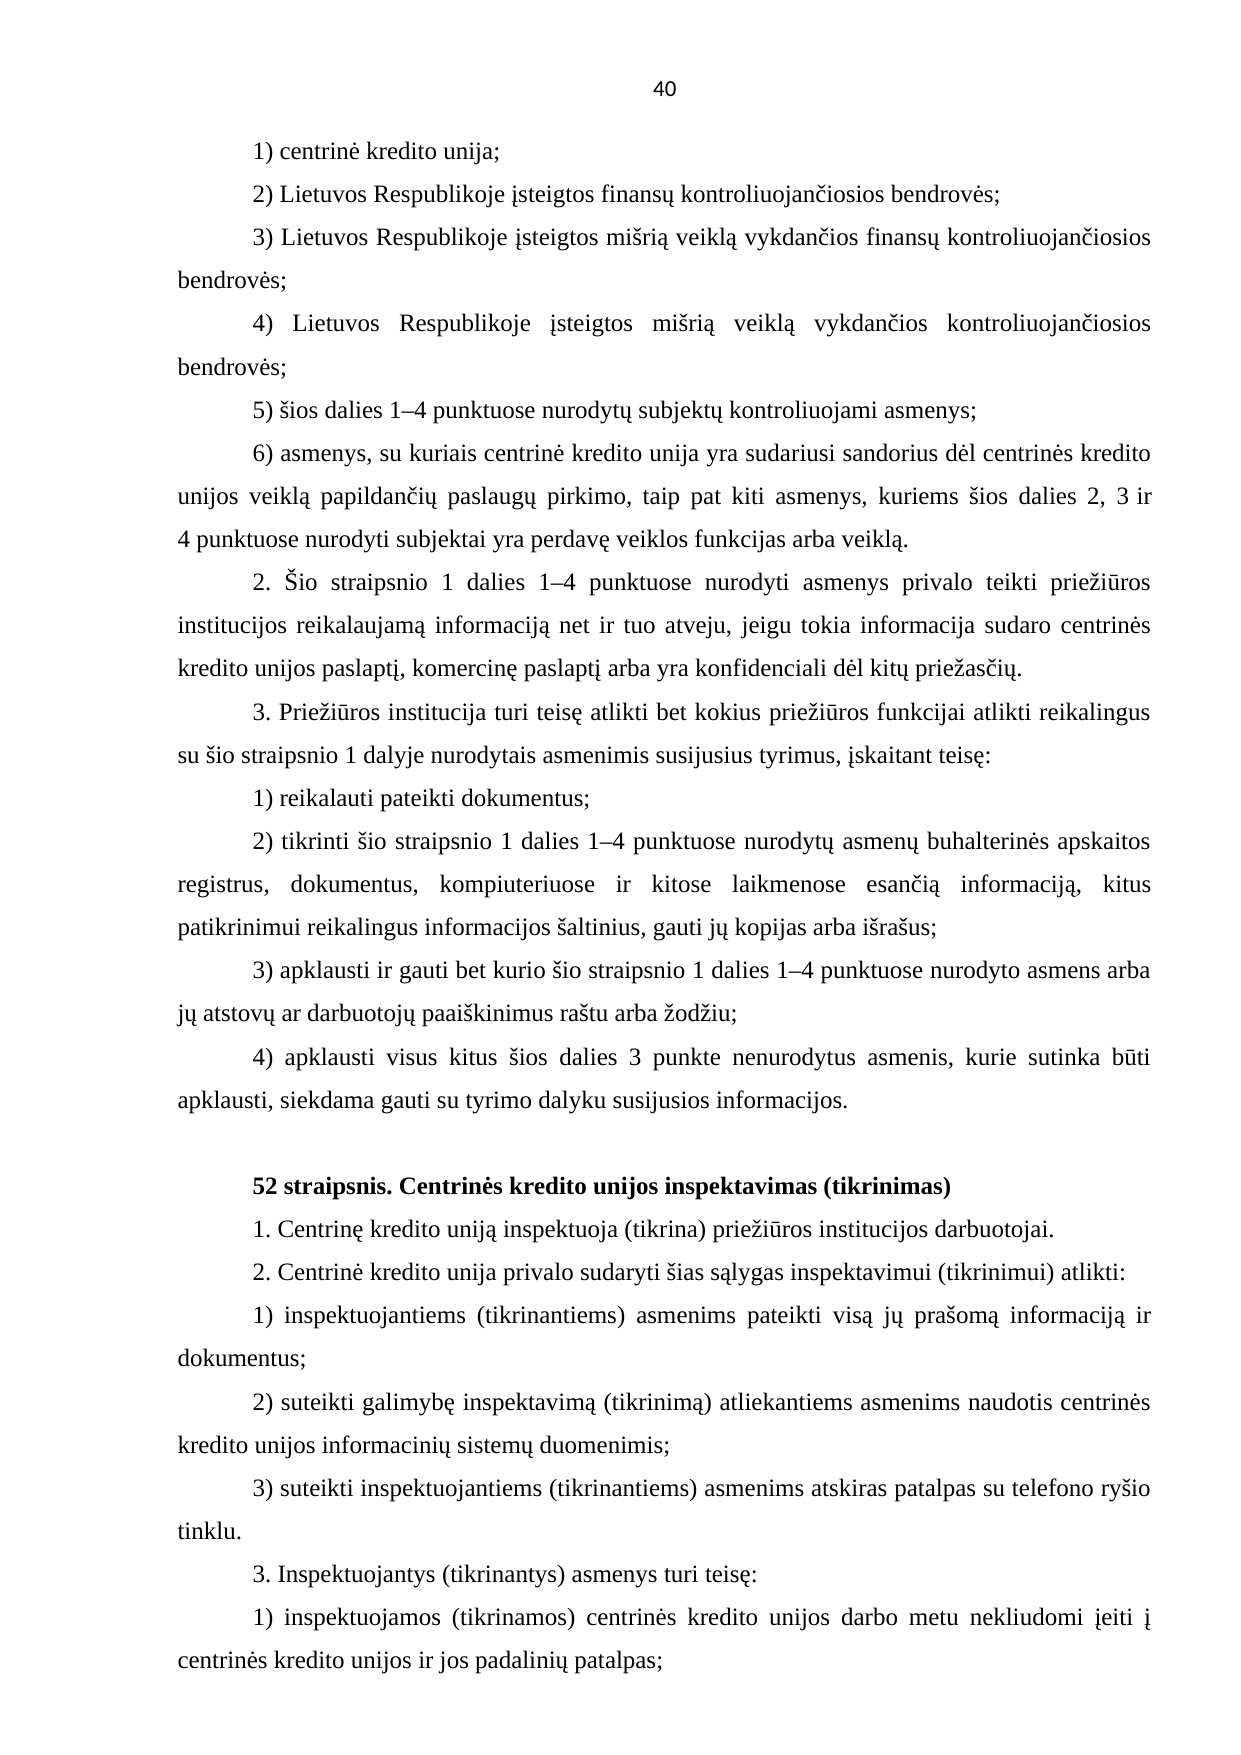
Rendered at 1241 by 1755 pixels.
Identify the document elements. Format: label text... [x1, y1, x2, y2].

text 52 straipsnis. Centrinės kredito unijos inspektavimas (tikrinimas) [177, 1171, 1152, 1200]
text 1) reikalauti pateikti dokumentus; [177, 783, 1152, 812]
text 1) inspektuojamos (tikrinamos) centrinės kredito unijos darbo metu nekliudomi įeiti į centrinės kredito unijos ir jos padalinių patalpas; [177, 1602, 1152, 1674]
text 4) Lietuvos Respublikoje įsteigtos mišrią veiklą vykdančios kontroliuojančiosios bendrovės; [177, 308, 1152, 380]
text 5) šios dalies 1–4 punktuose nurodytų subjektų kontroliuojami asmenys; [177, 395, 1152, 423]
text 2) Lietuvos Respublikoje įsteigtos finansų kontroliuojančiosios bendrovės; [177, 179, 1152, 208]
text 6) asmenys, su kuriais centrinė kredito unija yra sudariusi sandorius dėl centrinės kredito unijos veiklą papildančių paslaugų pirkimo, taip pat kiti asmenys, kuriems šios dalies 2, 3 ir 4 punktuose nurodyti subjektai yra perdavę veiklos funkcijas arba veiklą. [177, 438, 1152, 553]
text 3. Priežiūros institucija turi teisę atlikti bet kokius priežiūros funkcijai atlikti reikalingus su šio straipsnio 1 dalyje nurodytais asmenimis susijusius tyrimus, įskaitant teisę: [177, 697, 1152, 768]
text 3) apklausti ir gauti bet kurio šio straipsnio 1 dalies 1–4 punktuose nurodyto asmens arba jų atstovų ar darbuotojų paaiškinimus raštu arba žodžiu; [177, 955, 1152, 1027]
text 2) tikrinti šio straipsnio 1 dalies 1–4 punktuose nurodytų asmenų buhalterinės apskaitos registrus, dokumentus, kompiuteriuose ir kitose laikmenose esančią informaciją, kitus patikrinimui reikalingus informacijos šaltinius, gauti jų kopijas arba išrašus; [177, 826, 1152, 941]
text 2. Centrinė kredito unija privalo sudaryti šias sąlygas inspektavimui (tikrinimui) atlikti: [177, 1257, 1152, 1286]
text 1) centrinė kredito unija; [177, 136, 1152, 165]
text 3) suteikti inspektuojantiems (tikrinantiems) asmenims atskiras patalpas su telefono ryšio tinklu. [177, 1473, 1152, 1545]
text 2. Šio straipsnio 1 dalies 1–4 punktuose nurodyti asmenys privalo teikti priežiūros institucijos reikalaujamą informaciją net ir tuo atveju, jeigu tokia informacija sudaro centrinės kredito unijos paslaptį, komercinę paslaptį arba yra konfidenciali dėl kitų priežasčių. [177, 567, 1152, 682]
text 1) inspektuojantiems (tikrinantiems) asmenims pateikti visą jų prašomą informaciją ir dokumentus; [177, 1300, 1152, 1372]
text 1. Centrinę kredito uniją inspektuoja (tikrina) priežiūros institucijos darbuotojai. [177, 1214, 1152, 1243]
text 3. Inspektuojantys (tikrinantys) asmenys turi teisę: [177, 1559, 1152, 1588]
text 2) suteikti galimybę inspektavimą (tikrinimą) atliekantiems asmenims naudotis centrinės kredito unijos informacinių sistemų duomenimis; [177, 1387, 1152, 1458]
text 4) apklausti visus kitus šios dalies 3 punkte nenurodytus asmenis, kurie sutinka būti apklausti, siekdama gauti su tyrimo dalyku susijusios informacijos. [177, 1042, 1152, 1113]
text 3) Lietuvos Respublikoje įsteigtos mišrią veiklą vykdančios finansų kontroliuojančiosios bendrovės; [177, 222, 1152, 294]
